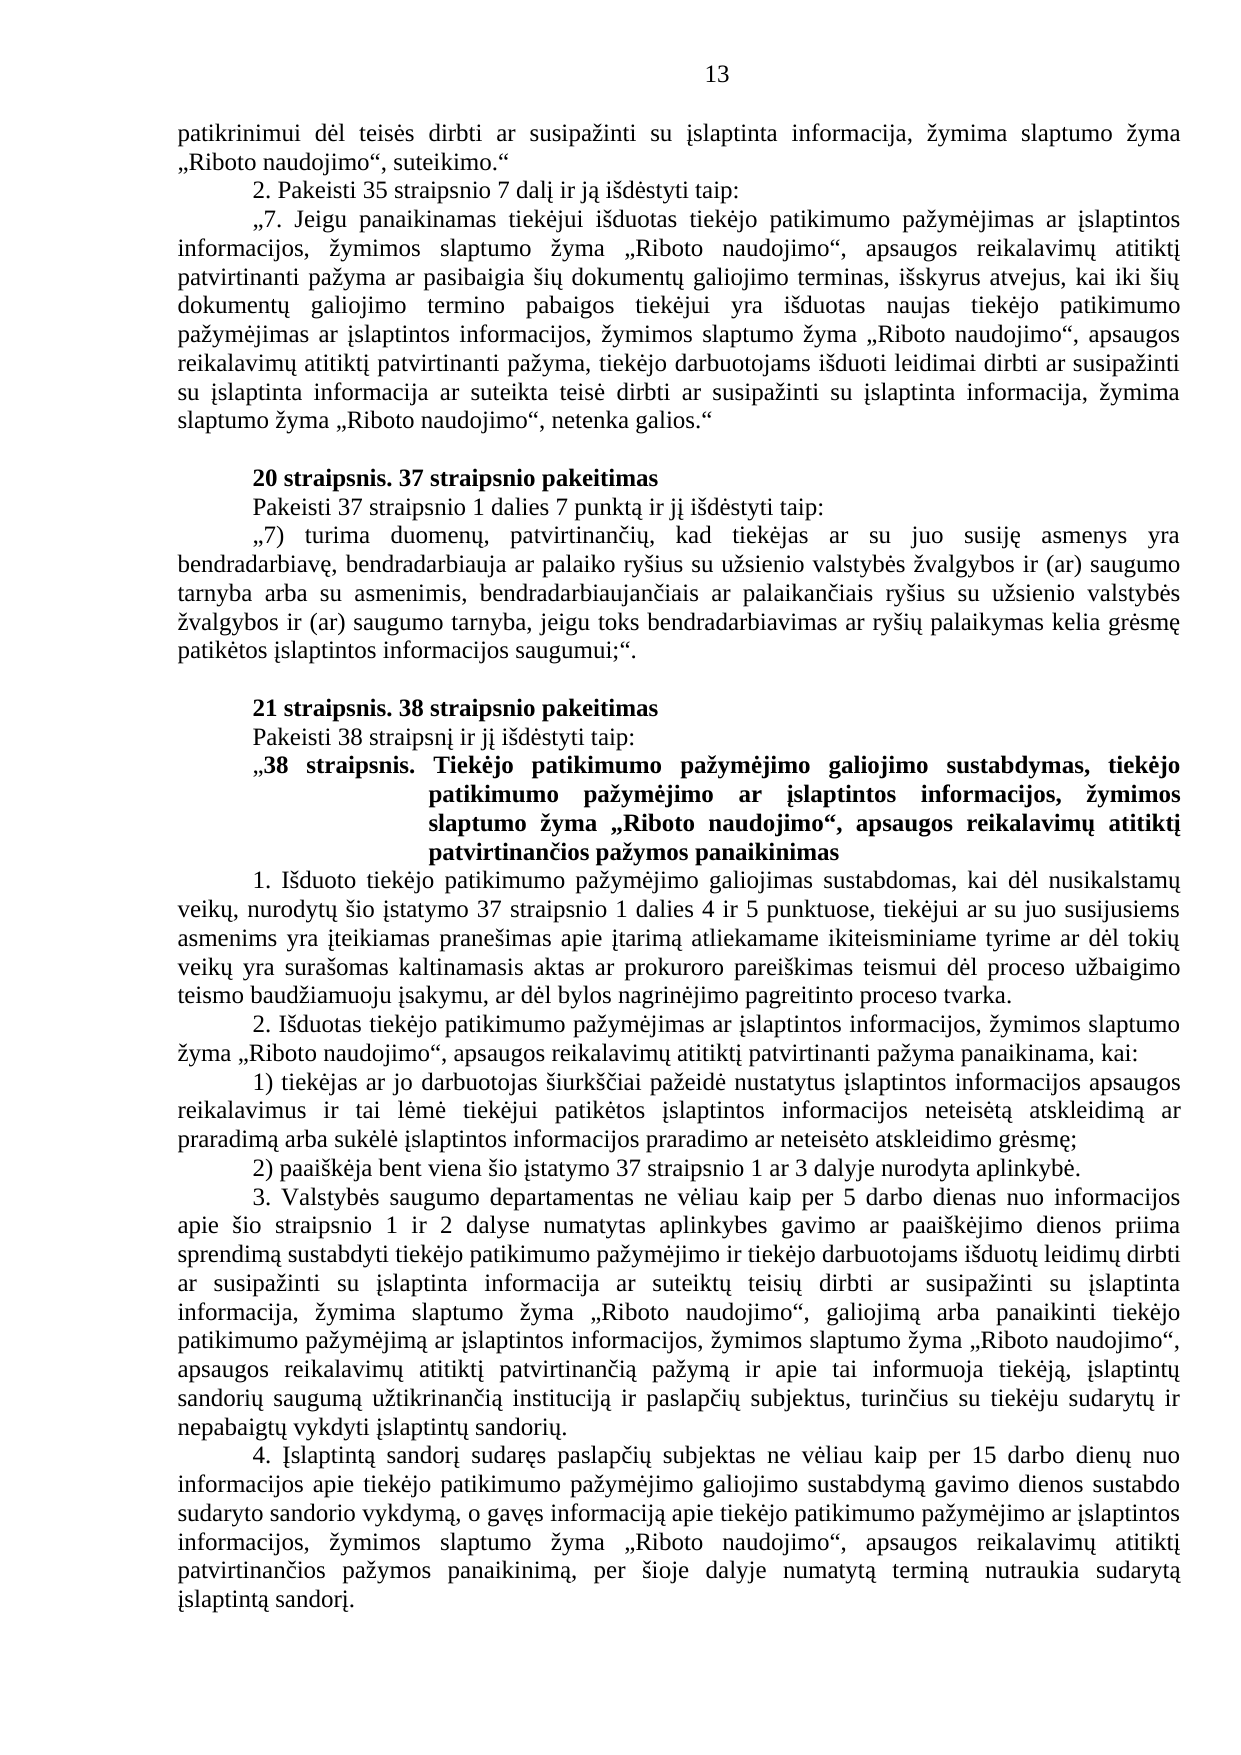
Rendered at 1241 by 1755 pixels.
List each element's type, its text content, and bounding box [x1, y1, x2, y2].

text Pakeisti 38 straipsnį ir jį išdėstyti taip: [177, 722, 1181, 751]
text 1. Išduoto tiekėjo patikimumo pažymėjimo galiojimas sustabdomas, kai dėl nusikalstamų veikų, nurodytų šio įstatymo 37 straipsnio 1 dalies 4 ir 5 punktuose, tiekėjui ar su juo susijusiems asmenims yra įteikiamas pranešimas apie įtarimą atliekamame ikiteisminiame tyrime ar dėl tokių veikų yra surašomas kaltinamasis aktas ar prokuroro pareiškimas teismui dėl proceso užbaigimo teismo baudžiamuoju įsakymu, ar dėl bylos nagrinėjimo pagreitinto proceso tvarka. [177, 866, 1181, 1009]
text „7. Jeigu panaikinamas tiekėjui išduotas tiekėjo patikimumo pažymėjimas ar įslaptintos informacijos, žymimos slaptumo žyma „Riboto naudojimo“, apsaugos reikalavimų atitiktį patvirtinanti pažyma ar pasibaigia šių dokumentų galiojimo terminas, išskyrus atvejus, kai iki šių dokumentų galiojimo termino pabaigos tiekėjui yra išduotas naujas tiekėjo patikimumo pažymėjimas ar įslaptintos informacijos, žymimos slaptumo žyma „Riboto naudojimo“, apsaugos reikalavimų atitiktį patvirtinanti pažyma, tiekėjo darbuotojams išduoti leidimai dirbti ar susipažinti su įslaptinta informacija ar suteikta teisė dirbti ar susipažinti su įslaptinta informacija, žymima slaptumo žyma „Riboto naudojimo“, netenka galios.“ [177, 204, 1181, 434]
text patikrinimui dėl teisės dirbti ar susipažinti su įslaptinta informacija, žymima slaptumo žyma „Riboto naudojimo“, suteikimo.“ [177, 118, 1181, 176]
text 3. Valstybės saugumo departamentas ne vėliau kaip per 5 darbo dienas nuo informacijos apie šio straipsnio 1 ir 2 dalyse numatytas aplinkybes gavimo ar paaiškėjimo dienos priima sprendimą sustabdyti tiekėjo patikimumo pažymėjimo ir tiekėjo darbuotojams išduotų leidimų dirbti ar susipažinti su įslaptinta informacija ar suteiktų teisių dirbti ar susipažinti su įslaptinta informacija, žymima slaptumo žyma „Riboto naudojimo“, galiojimą arba panaikinti tiekėjo patikimumo pažymėjimą ar įslaptintos informacijos, žymimos slaptumo žyma „Riboto naudojimo“, apsaugos reikalavimų atitiktį patvirtinančią pažymą ir apie tai informuoja tiekėją, įslaptintų sandorių saugumą užtikrinančią instituciją ir paslapčių subjektus, turinčius su tiekėju sudarytų ir nepabaigtų vykdyti įslaptintų sandorių. [177, 1182, 1181, 1441]
text „7) turima duomenų, patvirtinančių, kad tiekėjas ar su juo susiję asmenys yra bendradarbiavę, bendradarbiauja ar palaiko ryšius su užsienio valstybės žvalgybos ir (ar) saugumo tarnyba arba su asmenimis, bendradarbiaujančiais ar palaikančiais ryšius su užsienio valstybės žvalgybos ir (ar) saugumo tarnyba, jeigu toks bendradarbiavimas ar ryšių palaikymas kelia grėsmę patikėtos įslaptintos informacijos saugumui;“. [177, 521, 1181, 664]
text „38 straipsnis. Tiekėjo patikimumo pažymėjimo galiojimo sustabdymas, tiekėjo patikimumo pažymėjimo ar įslaptintos informacijos, žymimos slaptumo žyma „Riboto naudojimo“, apsaugos reikalavimų atitiktį patvirtinančios pažymos panaikinimas [252, 751, 1181, 866]
text 4. Įslaptintą sandorį sudaręs paslapčių subjektas ne vėliau kaip per 15 darbo dienų nuo informacijos apie tiekėjo patikimumo pažymėjimo galiojimo sustabdymą gavimo dienos sustabdo sudaryto sandorio vykdymą, o gavęs informaciją apie tiekėjo patikimumo pažymėjimo ar įslaptintos informacijos, žymimos slaptumo žyma „Riboto naudojimo“, apsaugos reikalavimų atitiktį patvirtinančios pažymos panaikinimą, per šioje dalyje numatytą terminą nutraukia sudarytą įslaptintą sandorį. [177, 1441, 1181, 1613]
text 20 straipsnis. 37 straipsnio pakeitimas [177, 463, 1181, 492]
text 21 straipsnis. 38 straipsnio pakeitimas [177, 693, 1181, 722]
text 1) tiekėjas ar jo darbuotojas šiurkščiai pažeidė nustatytus įslaptintos informacijos apsaugos reikalavimus ir tai lėmė tiekėjui patikėtos įslaptintos informacijos neteisėtą atskleidimą ar praradimą arba sukėlė įslaptintos informacijos praradimo ar neteisėto atskleidimo grėsmę; [177, 1067, 1181, 1153]
text Pakeisti 37 straipsnio 1 dalies 7 punktą ir jį išdėstyti taip: [177, 492, 1181, 521]
text 2. Išduotas tiekėjo patikimumo pažymėjimas ar įslaptintos informacijos, žymimos slaptumo žyma „Riboto naudojimo“, apsaugos reikalavimų atitiktį patvirtinanti pažyma panaikinama, kai: [177, 1009, 1181, 1067]
text 2. Pakeisti 35 straipsnio 7 dalį ir ją išdėstyti taip: [177, 176, 1181, 204]
text 2) paaiškėja bent viena šio įstatymo 37 straipsnio 1 ar 3 dalyje nurodyta aplinkybė. [177, 1153, 1181, 1182]
